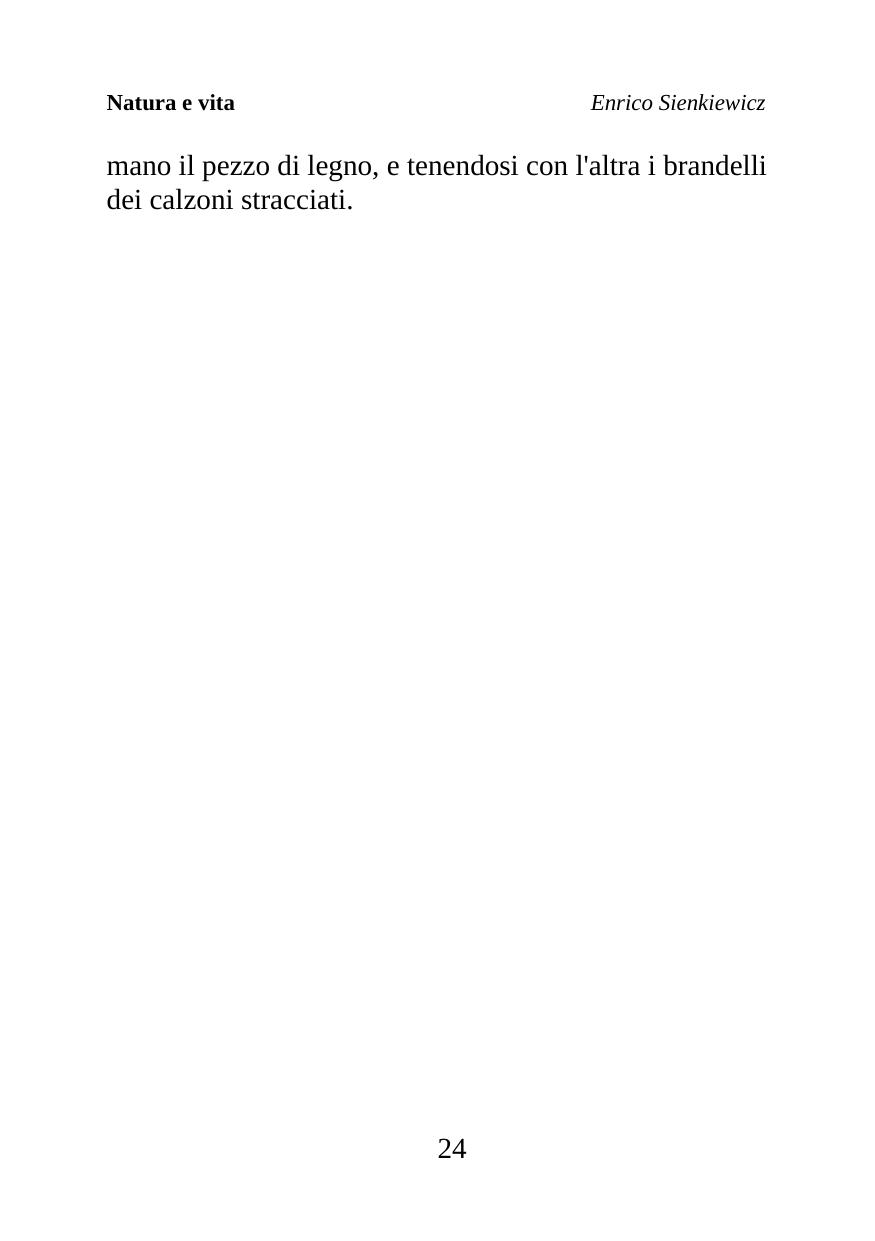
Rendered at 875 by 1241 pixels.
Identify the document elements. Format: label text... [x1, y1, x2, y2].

text mano il pezzo di legno, e tenendosi con l'altra i brandelli dei calzoni stracciati. [106, 148, 768, 216]
